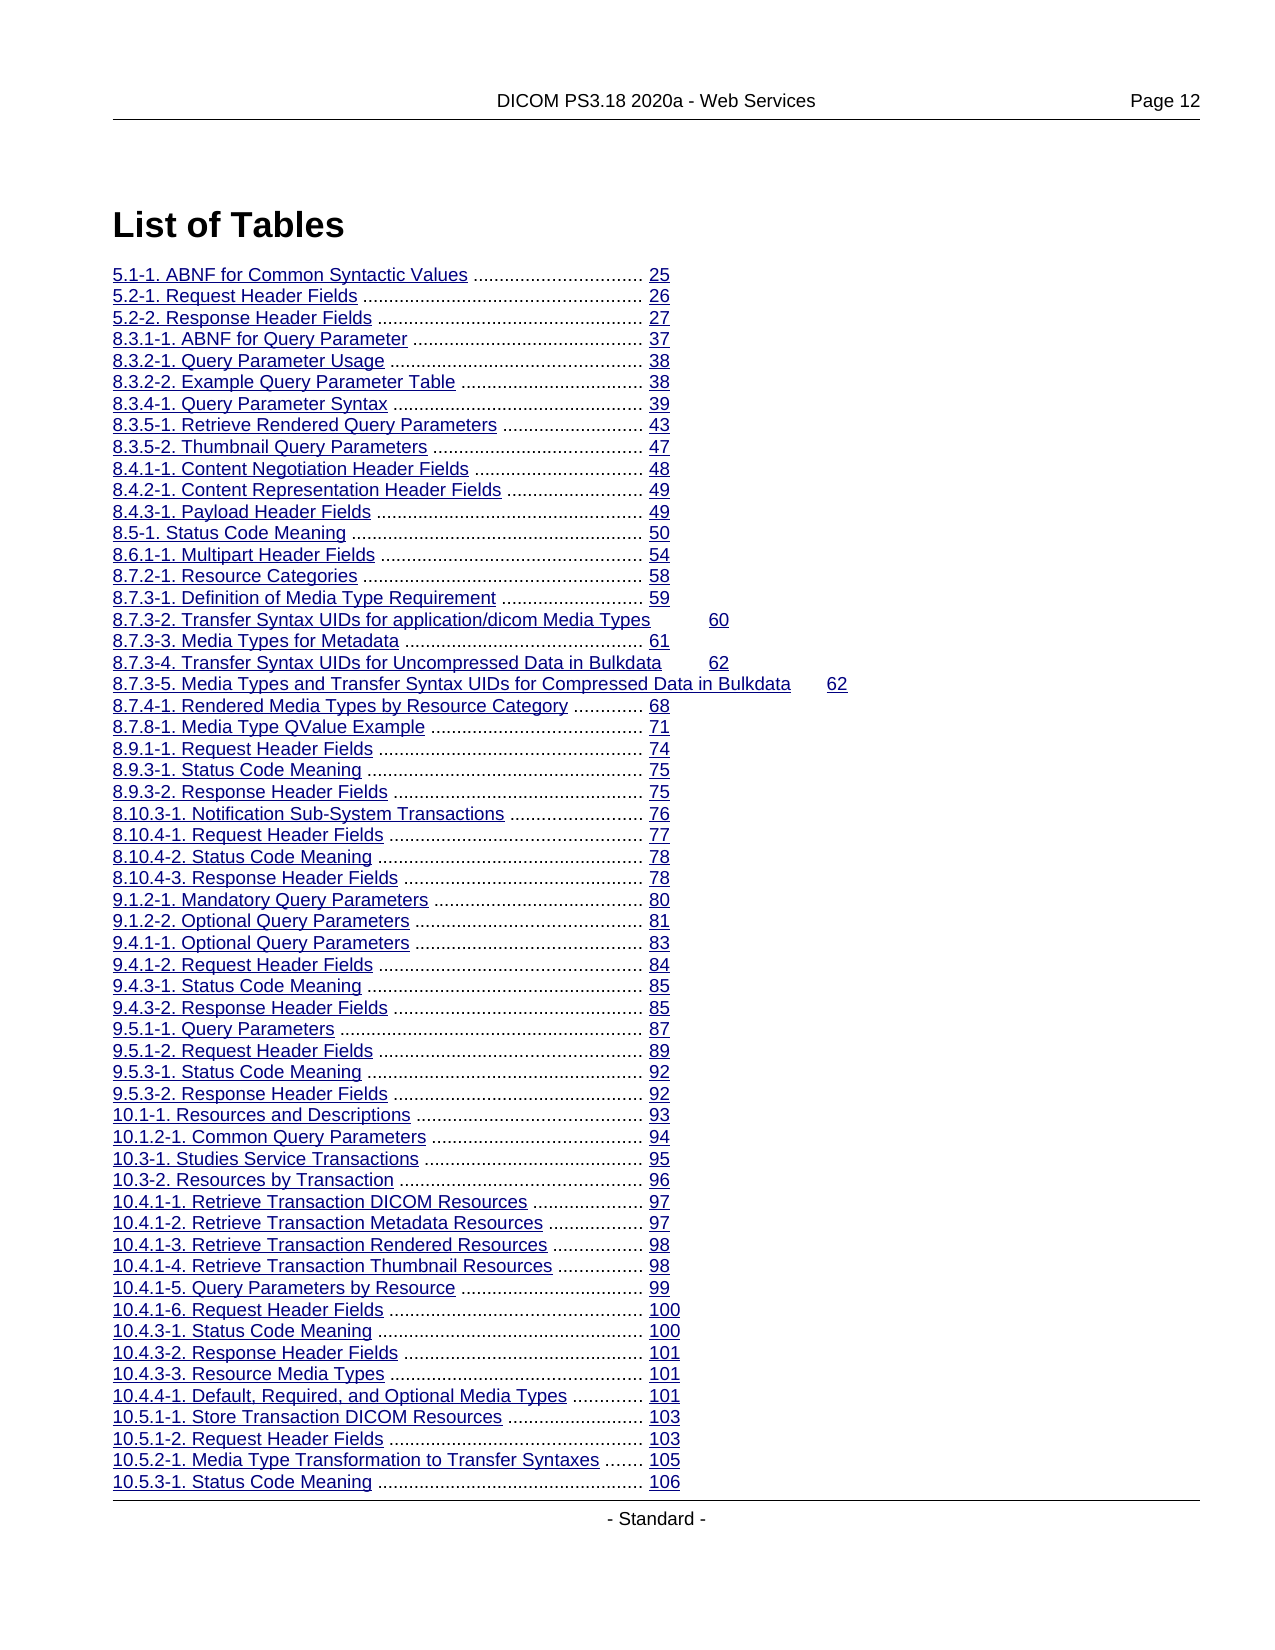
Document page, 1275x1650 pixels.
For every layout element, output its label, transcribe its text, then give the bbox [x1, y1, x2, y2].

text 8.10.4-2. Status Code Meaning 0 [112, 846, 1175, 867]
text 5.1-1. ABNF for Common Syntactic Values 0 [112, 263, 1175, 285]
text 10.4.3-2. Response Header Fields 0 [112, 1341, 1175, 1363]
text 10.3-1. Studies Service Transactions 0 [112, 1147, 1175, 1169]
text 10.3-2. Resources by Transaction 0 [112, 1169, 1175, 1191]
text 5.2-1. Request Header Fields 0 [112, 285, 1175, 306]
text 9.4.1-2. Request Header Fields 0 [112, 953, 1175, 975]
text 9.5.1-1. Query Parameters 0 [112, 1018, 1175, 1039]
text 9.1.2-1. Mandatory Query Parameters 0 [112, 889, 1175, 910]
text 8.7.3-4. Transfer Syntax UIDs for Uncompressed Data in Bulkdata 0 [112, 651, 1175, 673]
text 10.5.2-1. Media Type Transformation to Transfer Syntaxes 0 [112, 1449, 1175, 1471]
text 8.7.3-2. Transfer Syntax UIDs for application/dicom Media Types 0 [112, 608, 1175, 630]
text 8.10.4-1. Request Header Fields 0 [112, 824, 1175, 846]
text 10.5.3-1. Status Code Meaning 0 [112, 1471, 1175, 1492]
text 10.4.3-3. Resource Media Types 0 [112, 1363, 1175, 1384]
text 5.2-2. Response Header Fields 0 [112, 306, 1175, 328]
text 8.7.8-1. Media Type QValue Example 0 [112, 716, 1175, 738]
text 9.4.3-2. Response Header Fields 0 [112, 996, 1175, 1018]
text 10.4.1-1. Retrieve Transaction DICOM Resources 0 [112, 1191, 1175, 1212]
text 8.9.1-1. Request Header Fields 0 [112, 738, 1175, 759]
text 8.3.2-1. Query Parameter Usage 0 [112, 349, 1175, 371]
text 8.3.5-1. Retrieve Rendered Query Parameters 0 [112, 414, 1175, 436]
text 10.1.2-1. Common Query Parameters 0 [112, 1126, 1175, 1147]
text 10.4.1-3. Retrieve Transaction Rendered Resources 0 [112, 1234, 1175, 1255]
text 8.4.3-1. Payload Header Fields 0 [112, 501, 1175, 522]
text 8.5-1. Status Code Meaning 0 [112, 522, 1175, 544]
text 10.4.1-5. Query Parameters by Resource 0 [112, 1277, 1175, 1298]
text 9.4.3-1. Status Code Meaning 0 [112, 975, 1175, 996]
text 8.3.2-2. Example Query Parameter Table 0 [112, 371, 1175, 393]
text 10.5.1-1. Store Transaction DICOM Resources 0 [112, 1406, 1175, 1428]
text 10.4.1-4. Retrieve Transaction Thumbnail Resources 0 [112, 1255, 1175, 1277]
text 9.5.3-2. Response Header Fields 0 [112, 1083, 1175, 1104]
text List of Tables [112, 204, 1200, 245]
text 8.3.4-1. Query Parameter Syntax 0 [112, 393, 1175, 414]
text 8.4.2-1. Content Representation Header Fields 0 [112, 479, 1175, 501]
text 10.1-1. Resources and Descriptions 0 [112, 1104, 1175, 1126]
text 8.10.3-1. Notification Sub-System Transactions 0 [112, 802, 1175, 824]
text 10.4.1-2. Retrieve Transaction Metadata Resources 0 [112, 1212, 1175, 1234]
text 8.10.4-3. Response Header Fields 0 [112, 867, 1175, 889]
text 8.3.1-1. ABNF for Query Parameter 0 [112, 328, 1175, 349]
text 8.7.3-3. Media Types for Metadata 0 [112, 630, 1175, 651]
text 10.5.1-2. Request Header Fields 0 [112, 1428, 1175, 1449]
text 9.4.1-1. Optional Query Parameters 0 [112, 932, 1175, 953]
text 9.1.2-2. Optional Query Parameters 0 [112, 910, 1175, 932]
text 8.4.1-1. Content Negotiation Header Fields 0 [112, 457, 1175, 479]
text 10.4.4-1. Default, Required, and Optional Media Types 0 [112, 1384, 1175, 1406]
text 9.5.3-1. Status Code Meaning 0 [112, 1061, 1175, 1083]
text 9.5.1-2. Request Header Fields 0 [112, 1039, 1175, 1061]
text 8.9.3-1. Status Code Meaning 0 [112, 759, 1175, 781]
text 10.4.3-1. Status Code Meaning 0 [112, 1320, 1175, 1341]
text 8.3.5-2. Thumbnail Query Parameters 0 [112, 436, 1175, 457]
text 8.7.3-1. Definition of Media Type Requirement 0 [112, 587, 1175, 608]
text 8.7.3-5. Media Types and Transfer Syntax UIDs for Compressed Data in Bulkdata 0 [112, 673, 1175, 694]
text 8.6.1-1. Multipart Header Fields 0 [112, 544, 1175, 565]
text 8.7.2-1. Resource Categories 0 [112, 565, 1175, 587]
text 10.4.1-6. Request Header Fields 0 [112, 1298, 1175, 1320]
text 8.7.4-1. Rendered Media Types by Resource Category 0 [112, 694, 1175, 716]
text 8.9.3-2. Response Header Fields 0 [112, 781, 1175, 802]
